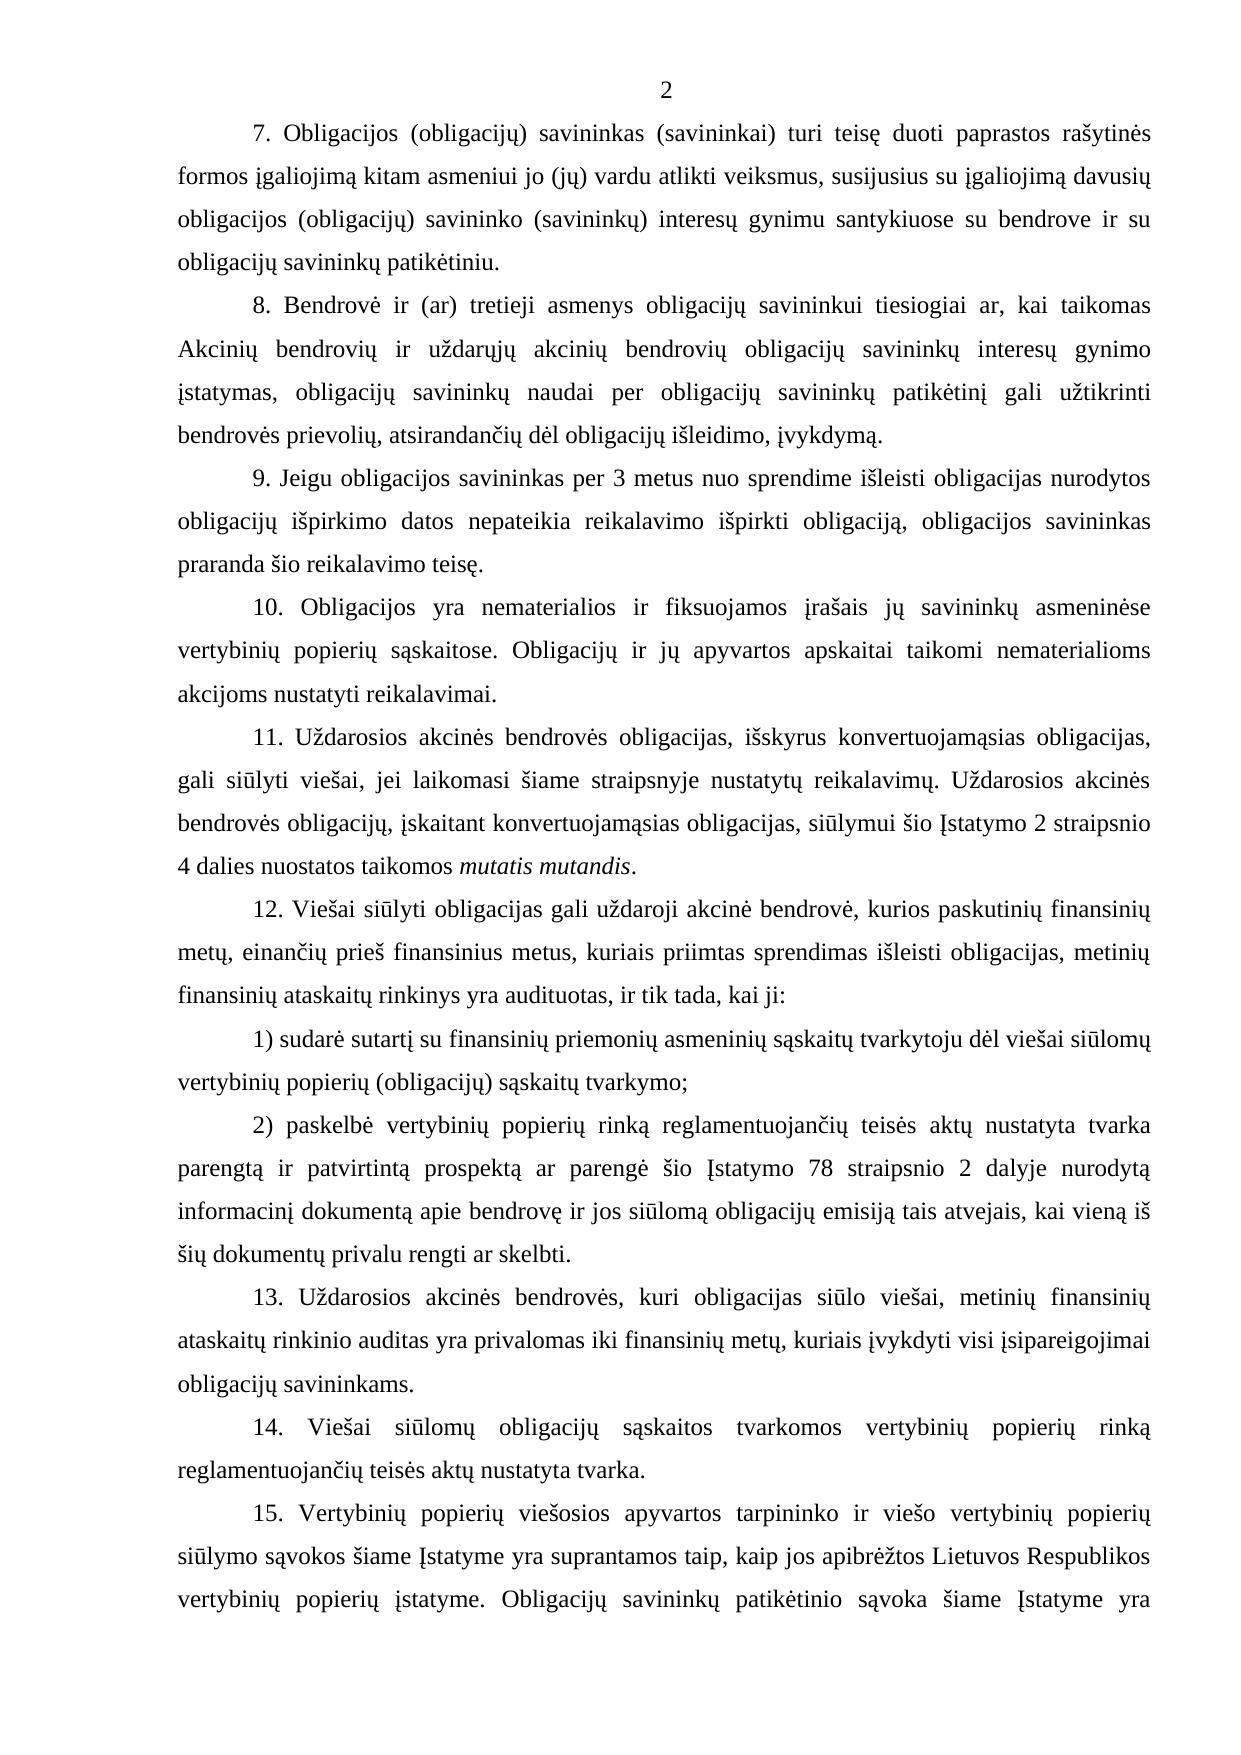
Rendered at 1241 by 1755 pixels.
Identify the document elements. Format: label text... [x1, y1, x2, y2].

text 1) sudarė sutartį su finansinių priemonių asmeninių sąskaitų tvarkytoju dėl viešai siūlomų vertybinių popierių (obligacijų) sąskaitų tvarkymo; [177, 1024, 1152, 1096]
text 11. Uždarosios akcinės bendrovės obligacijas, išskyrus konvertuojamąsias obligacijas, gali siūlyti viešai, jei laikomasi šiame straipsnyje nustatytų reikalavimų. Uždarosios akcinės bendrovės obligacijų, įskaitant konvertuojamąsias obligacijas, siūlymui šio Įstatymo 2 straipsnio 4 dalies nuostatos taikomos mutatis mutandis. [177, 722, 1152, 880]
text 12. Viešai siūlyti obligacijas gali uždaroji akcinė bendrovė, kurios paskutinių finansinių metų, einančių prieš finansinius metus, kuriais priimtas sprendimas išleisti obligacijas, metinių finansinių ataskaitų rinkinys yra audituotas, ir tik tada, kai ji: [177, 894, 1152, 1009]
text 8. Bendrovė ir (ar) tretieji asmenys obligacijų savininkui tiesiogiai ar, kai taikomas Akcinių bendrovių ir uždarųjų akcinių bendrovių obligacijų savininkų interesų gynimo įstatymas, obligacijų savininkų naudai per obligacijų savininkų patikėtinį gali užtikrinti bendrovės prievolių, atsirandančių dėl obligacijų išleidimo, įvykdymą. [177, 291, 1152, 449]
text 10. Obligacijos yra nematerialios ir fiksuojamos įrašais jų savininkų asmeninėse vertybinių popierių sąskaitose. Obligacijų ir jų apyvartos apskaitai taikomi nematerialioms akcijoms nustatyti reikalavimai. [177, 592, 1152, 707]
text 14. Viešai siūlomų obligacijų sąskaitos tvarkomos vertybinių popierių rinką reglamentuojančių teisės aktų nustatyta tvarka. [177, 1412, 1152, 1484]
text 13. Uždarosios akcinės bendrovės, kuri obligacijas siūlo viešai, metinių finansinių ataskaitų rinkinio auditas yra privalomas iki finansinių metų, kuriais įvykdyti visi įsipareigojimai obligacijų savininkams. [177, 1282, 1152, 1397]
text 9. Jeigu obligacijos savininkas per 3 metus nuo sprendime išleisti obligacijas nurodytos obligacijų išpirkimo datos nepateikia reikalavimo išpirkti obligaciją, obligacijos savininkas praranda šio reikalavimo teisę. [177, 463, 1152, 578]
text 15. Vertybinių popierių viešosios apyvartos tarpininko ir viešo vertybinių popierių siūlymo sąvokos šiame Įstatyme yra suprantamos taip, kaip jos apibrėžtos Lietuvos Respublikos vertybinių popierių įstatyme. Obligacijų savininkų patikėtinio sąvoka šiame Įstatyme yra [177, 1498, 1152, 1613]
text 7. Obligacijos (obligacijų) savininkas (savininkai) turi teisę duoti paprastos rašytinės formos įgaliojimą kitam asmeniui jo (jų) vardu atlikti veiksmus, susijusius su įgaliojimą davusių obligacijos (obligacijų) savininko (savininkų) interesų gynimu santykiuose su bendrove ir su obligacijų savininkų patikėtiniu. [177, 118, 1152, 276]
text 2) paskelbė vertybinių popierių rinką reglamentuojančių teisės aktų nustatyta tvarka parengtą ir patvirtintą prospektą ar parengė šio Įstatymo 78 straipsnio 2 dalyje nurodytą informacinį dokumentą apie bendrovę ir jos siūlomą obligacijų emisiją tais atvejais, kai vieną iš šių dokumentų privalu rengti ar skelbti. [177, 1110, 1152, 1268]
